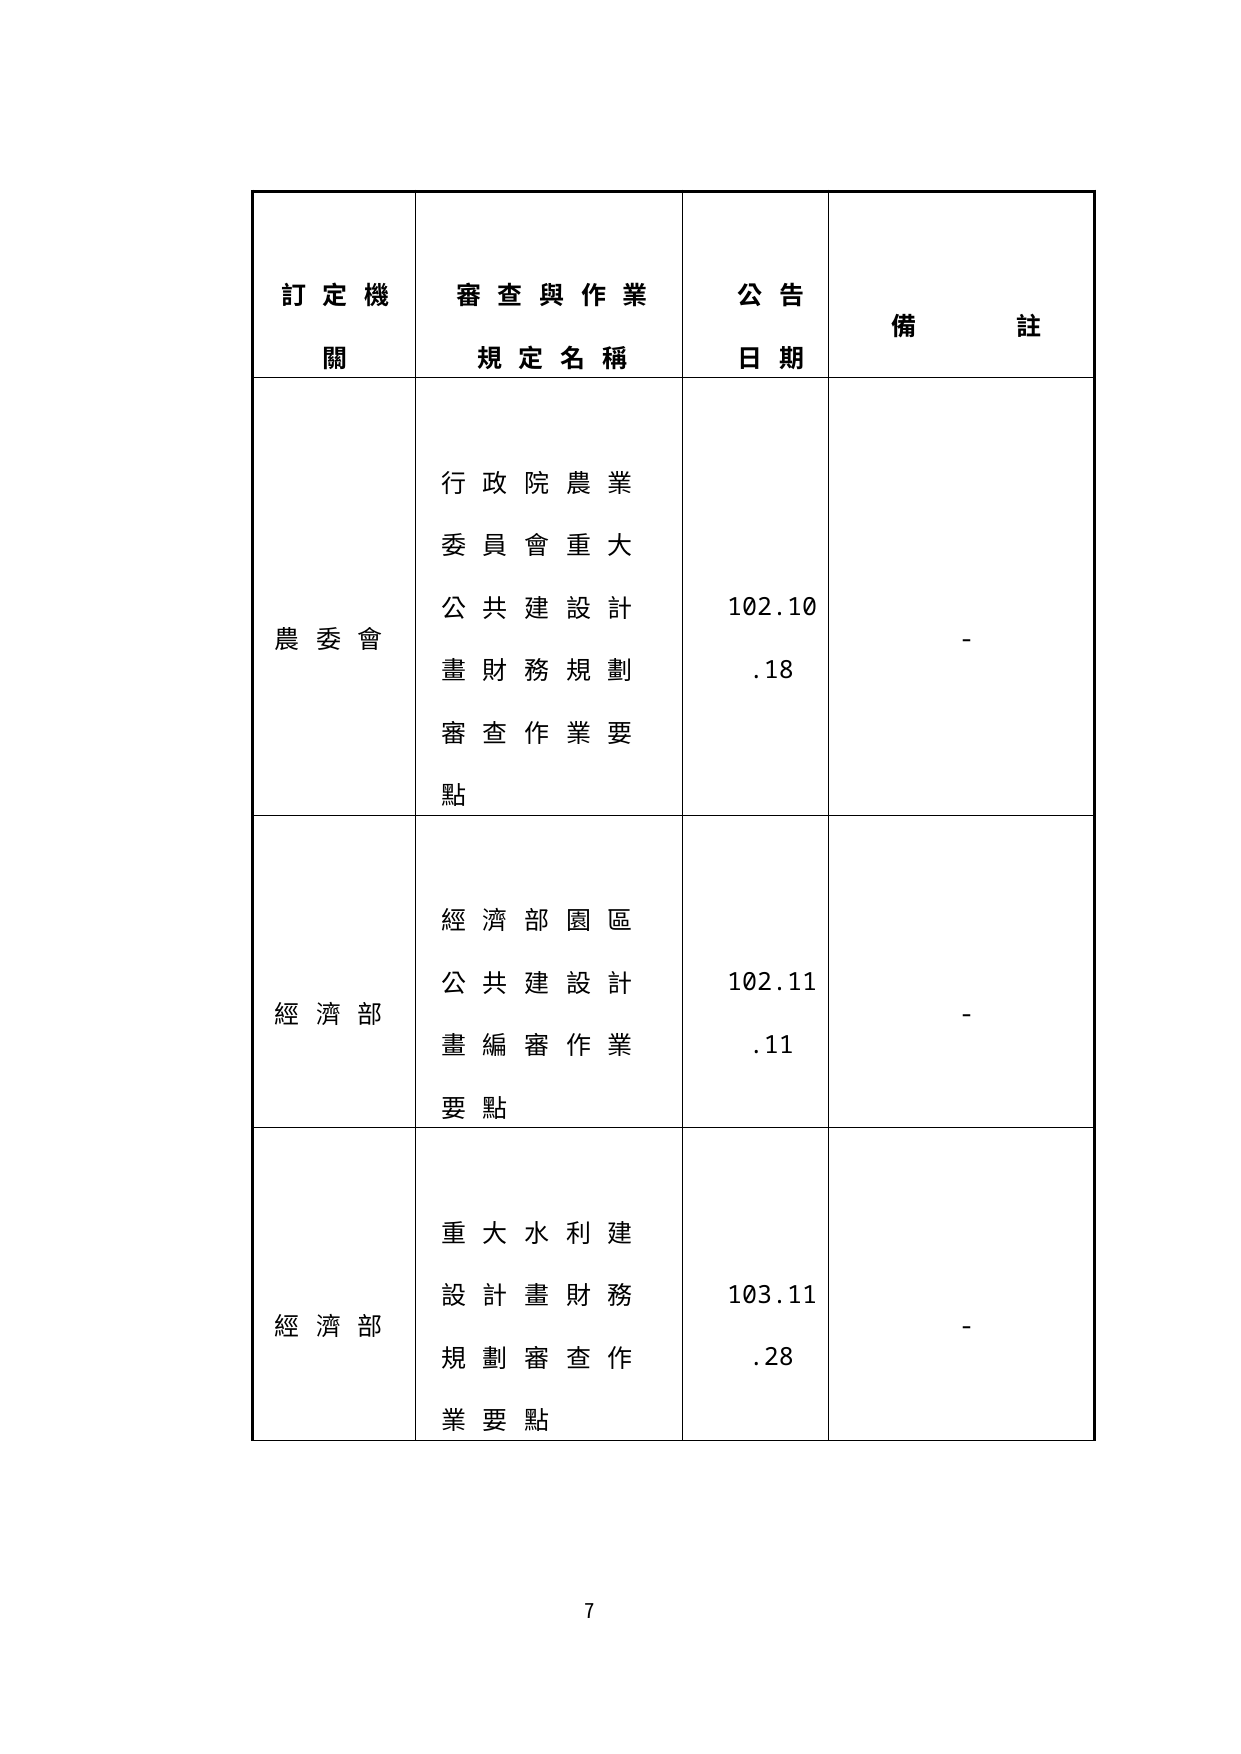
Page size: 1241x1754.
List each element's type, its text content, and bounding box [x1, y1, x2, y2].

table_header 公告日期 [683, 193, 828, 377]
table_cell 行政院農業委員會重大公共建設計畫財務規劃審查作業要點 [416, 378, 682, 814]
table_header 審查與作業規定名稱 [416, 193, 682, 377]
table_cell 102.10.18 [683, 378, 828, 814]
table_cell 重大水利建設計畫財務規劃審查作業要點 [416, 1128, 682, 1439]
table_cell 經濟部園區公共建設計畫編審作業要點 [416, 816, 682, 1127]
table_header 備 註 [829, 193, 1093, 377]
table_cell - [829, 1128, 1093, 1439]
table_cell 經濟部 [254, 1128, 415, 1439]
table_cell - [829, 378, 1093, 814]
table_cell 102.11.11 [683, 816, 828, 1127]
table_cell 103.11.28 [683, 1128, 828, 1439]
table_header 訂定機關 [254, 193, 415, 377]
table_cell - [829, 816, 1093, 1127]
table_cell 經濟部 [254, 816, 415, 1127]
table_cell 農委會 [254, 378, 415, 814]
